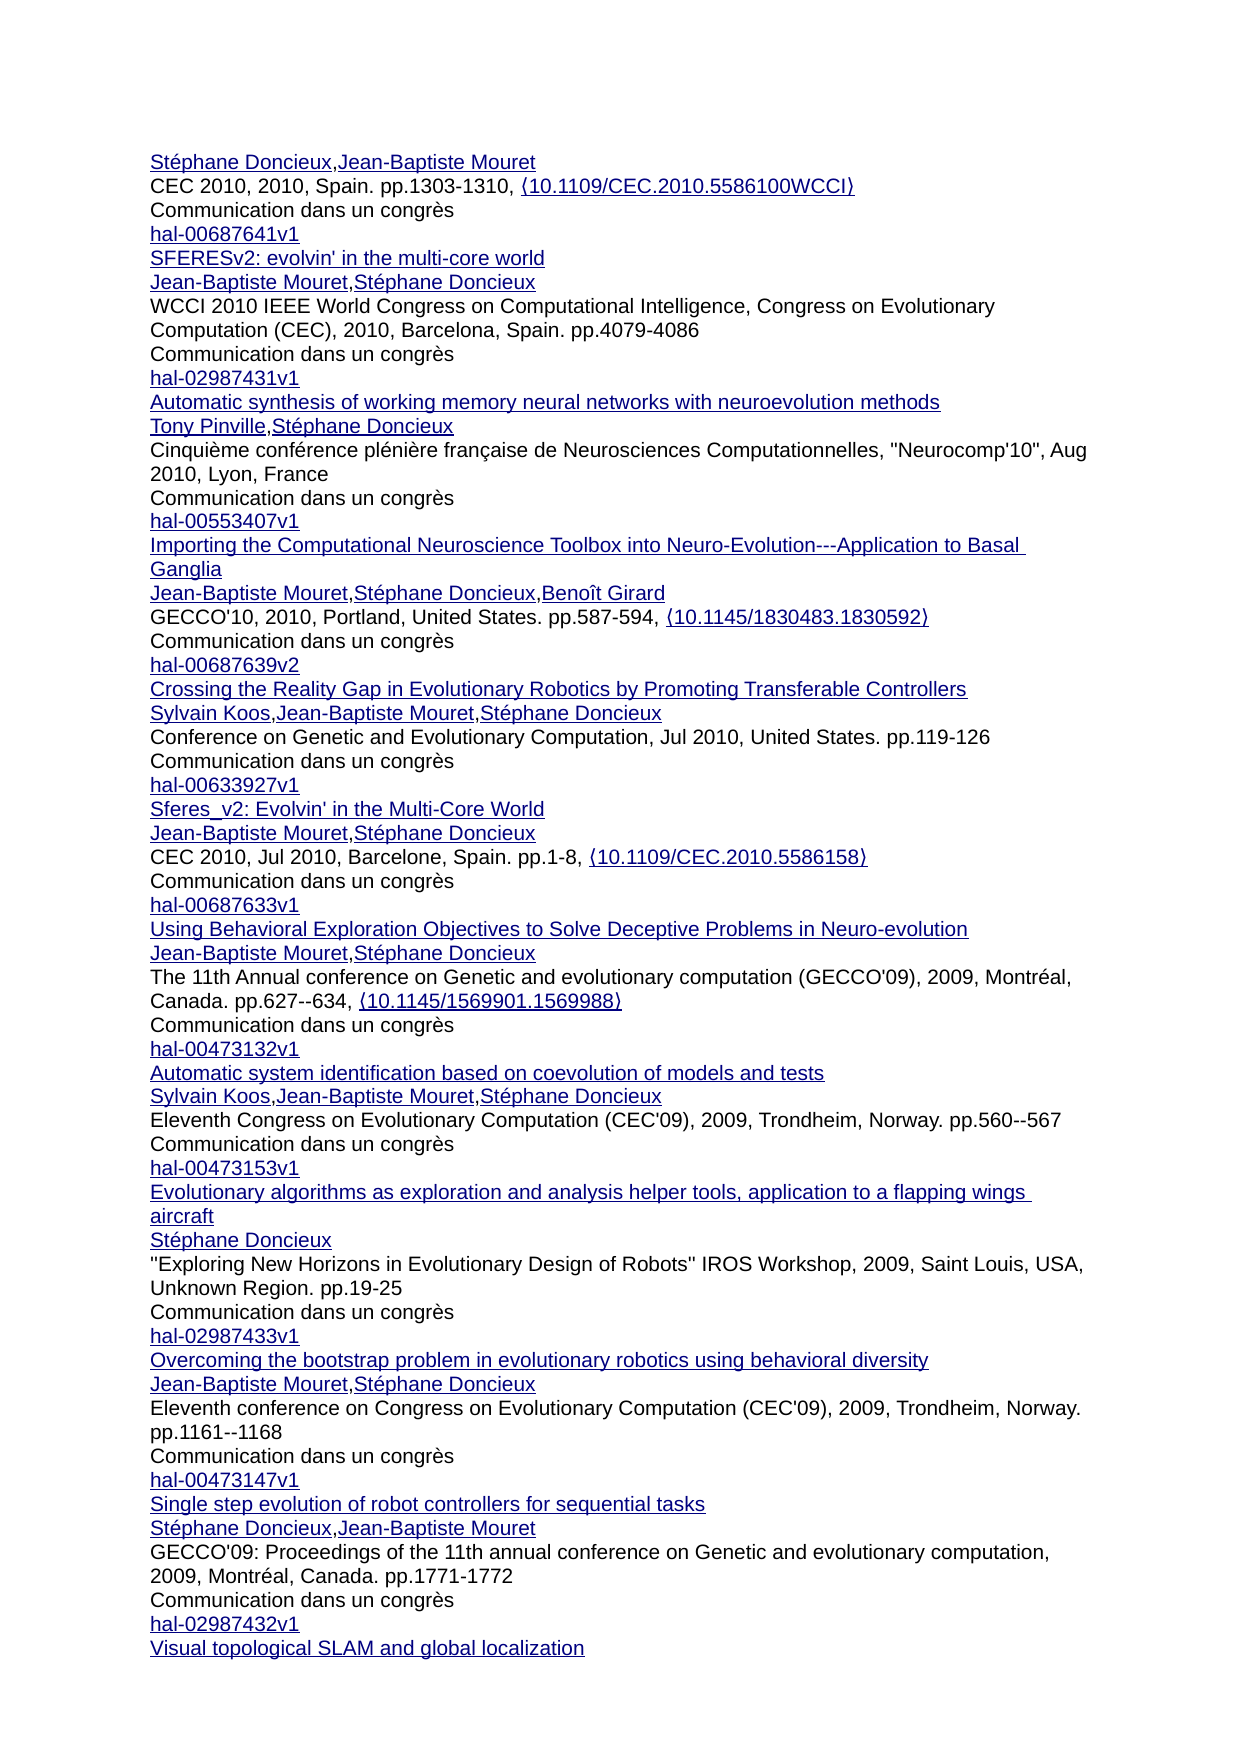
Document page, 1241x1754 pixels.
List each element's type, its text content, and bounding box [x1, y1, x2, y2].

table_cell Automatic system identification based on coevolution of models and tests Sylvain Koos,Jean-Baptiste Mouret,Stéphane Doncieux Eleventh Congress on Evolutionary Computation (CEC'09), 2009, Trondheim, Norway. pp.560--567 Communication dans un congrès hal-00473153v1 [150, 1060, 1090, 1180]
table_cell Overcoming the bootstrap problem in evolutionary robotics using behavioral diversity Jean-Baptiste Mouret,Stéphane Doncieux Eleventh conference on Congress on Evolutionary Computation (CEC'09), 2009, Trondheim, Norway. pp.1161--1168 Communication dans un congrès hal-00473147v1 [150, 1348, 1090, 1492]
table_cell SFERESv2: evolvin' in the multi-core world Jean-Baptiste Mouret,Stéphane Doncieux WCCI 2010 IEEE World Congress on Computational Intelligence, Congress on Evolutionary Computation (CEC), 2010, Barcelona, Spain. pp.4079-4086 Communication dans un congrès hal-02987431v1 [150, 246, 1090, 389]
table_cell Using Behavioral Exploration Objectives to Solve Deceptive Problems in Neuro-evolution Jean-Baptiste Mouret,Stéphane Doncieux The 11th Annual conference on Genetic and evolutionary computation (GECCO'09), 2009, Montréal, Canada. pp.627--634, ⟨10.1145/1569901.1569988⟩ Communication dans un congrès hal-00473132v1 [150, 917, 1090, 1060]
table_cell Automatic synthesis of working memory neural networks with neuroevolution methods Tony Pinville,Stéphane Doncieux Cinquième conférence plénière française de Neurosciences Computationnelles, "Neurocomp'10", Aug 2010, Lyon, France Communication dans un congrès hal-00553407v1 [150, 390, 1090, 533]
table_cell Stéphane Doncieux,Jean-Baptiste Mouret CEC 2010, 2010, Spain. pp.1303-1310, ⟨10.1109/CEC.2010.5586100WCCI⟩ Communication dans un congrès hal-00687641v1 [150, 150, 1090, 246]
table_cell Evolutionary algorithms as exploration and analysis helper tools, application to a flapping wings aircraft Stéphane Doncieux ''Exploring New Horizons in Evolutionary Design of Robots'' IROS Workshop, 2009, Saint Louis, USA, Unknown Region. pp.19-25 Communication dans un congrès hal-02987433v1 [150, 1180, 1090, 1348]
table_cell Importing the Computational Neuroscience Toolbox into Neuro-Evolution---Application to Basal Ganglia Jean-Baptiste Mouret,Stéphane Doncieux,Benoît Girard GECCO'10, 2010, Portland, United States. pp.587-594, ⟨10.1145/1830483.1830592⟩ Communication dans un congrès hal-00687639v2 [150, 533, 1090, 677]
table_cell Crossing the Reality Gap in Evolutionary Robotics by Promoting Transferable Controllers Sylvain Koos,Jean-Baptiste Mouret,Stéphane Doncieux Conference on Genetic and Evolutionary Computation, Jul 2010, United States. pp.119-126 Communication dans un congrès hal-00633927v1 [150, 677, 1090, 797]
table_cell Visual topological SLAM and global localization [150, 1635, 1090, 1659]
table_cell Sferes_v2: Evolvin' in the Multi-Core World Jean-Baptiste Mouret,Stéphane Doncieux CEC 2010, Jul 2010, Barcelone, Spain. pp.1-8, ⟨10.1109/CEC.2010.5586158⟩ Communication dans un congrès hal-00687633v1 [150, 797, 1090, 917]
table_cell Single step evolution of robot controllers for sequential tasks Stéphane Doncieux,Jean-Baptiste Mouret GECCO'09: Proceedings of the 11th annual conference on Genetic and evolutionary computation, 2009, Montréal, Canada. pp.1771-1772 Communication dans un congrès hal-02987432v1 [150, 1492, 1090, 1635]
